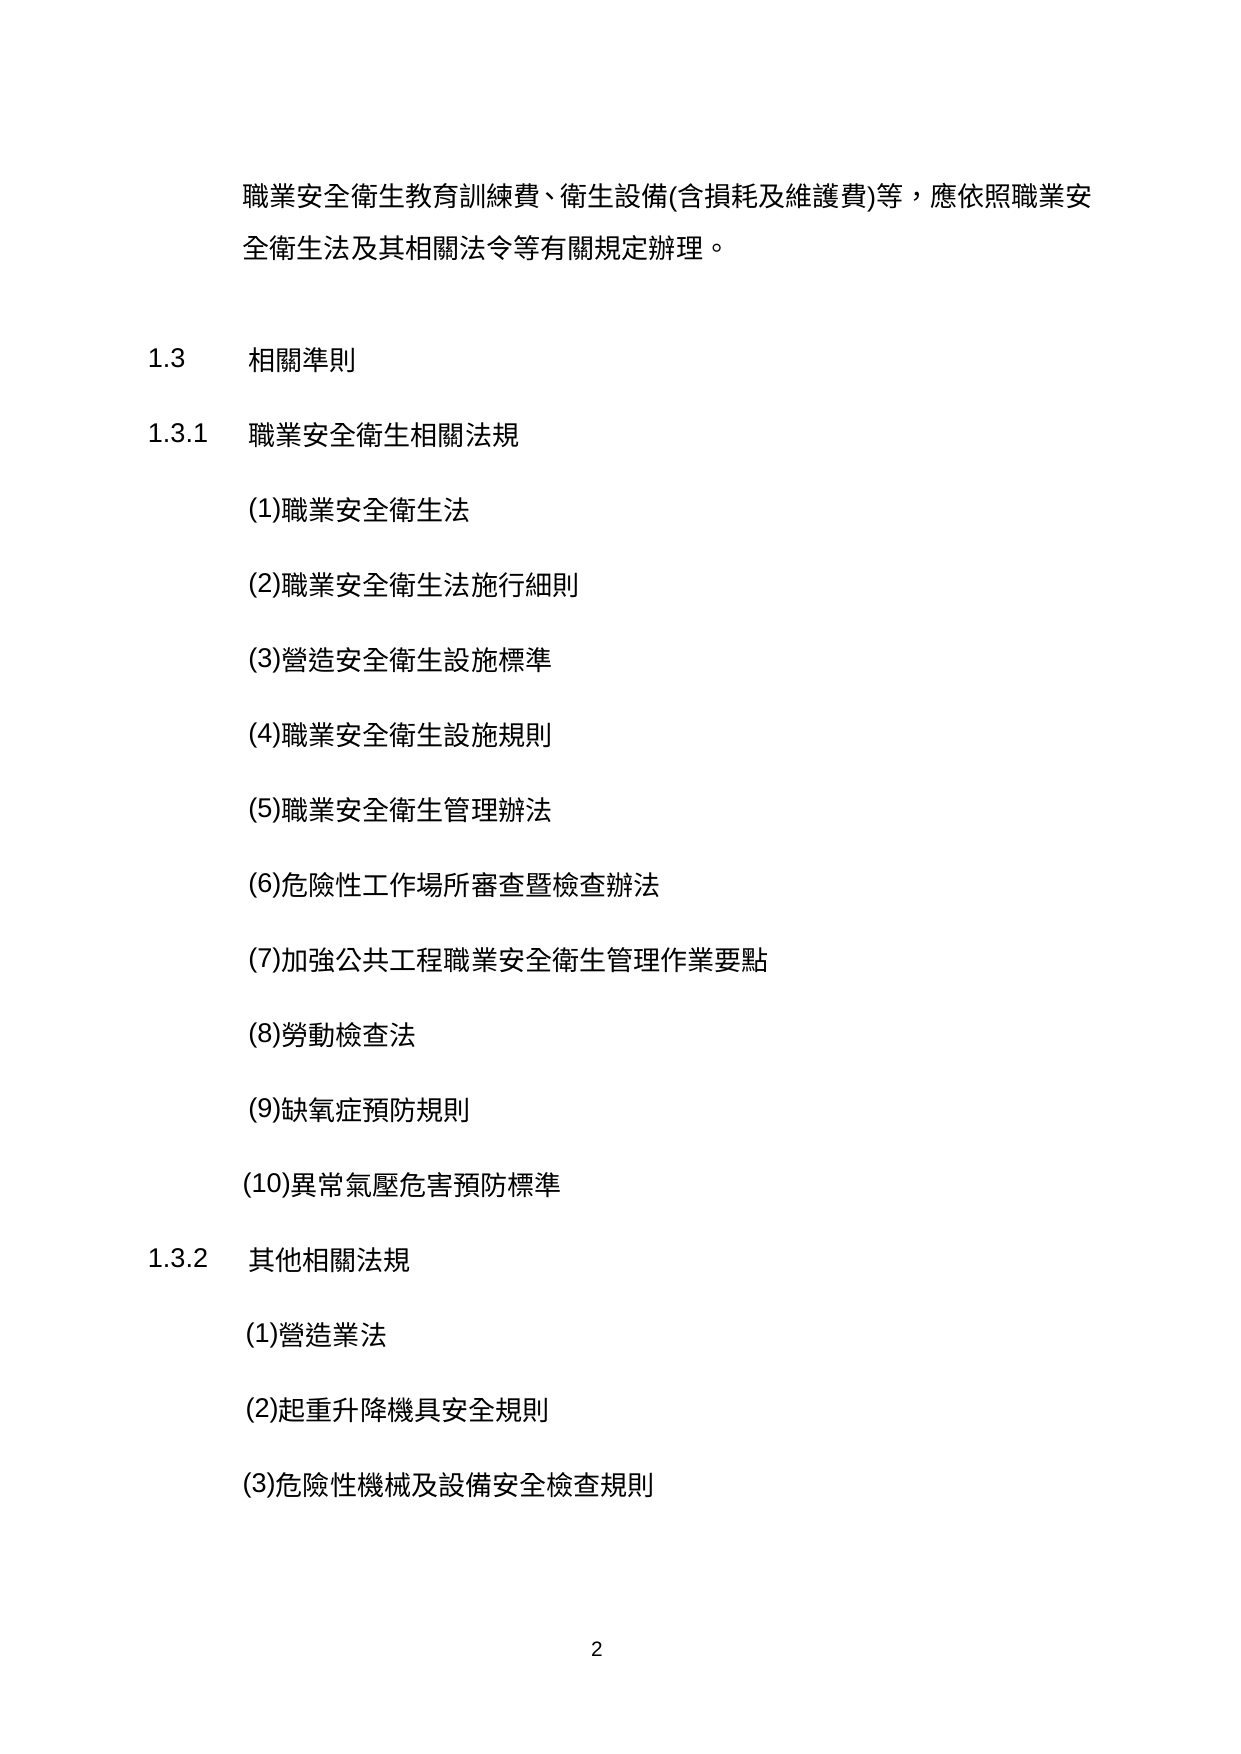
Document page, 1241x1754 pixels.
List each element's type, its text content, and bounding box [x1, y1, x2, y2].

text (9)缺氧症預防規則 [248, 1071, 1092, 1146]
text (2)起重升降機具安全規則 [148, 1371, 1092, 1446]
text (10)異常氣壓危害預防標準 [229, 1146, 1092, 1221]
text (5)職業安全衛生管理辦法 [248, 771, 1092, 846]
text (2)職業安全衛生法施行細則 [248, 546, 1092, 621]
text (1)職業安全衛生法 [248, 471, 1092, 546]
text (7)加強公共工程職業安全衛生管理作業要點 [248, 921, 1092, 996]
text (3)危險性機械及設備安全檢查規則 [242, 1446, 1092, 1521]
text (1)營造業法 [148, 1296, 1092, 1371]
text 1.3.2 其他相關法規 [148, 1221, 1092, 1296]
text (4)職業安全衛生設施規則 [248, 696, 1092, 771]
text (3)營造安全衛生設施標準 [248, 621, 1092, 696]
text 1.3.1 職業安全衛生相關法規 [148, 396, 1092, 471]
text (8)勞動檢查法 [248, 996, 1092, 1071]
text 1.2.3 工程「職業安全衛生費」項目包括人事費、防護具設備(含損耗及維護費)、職業安全衛生教育訓練費、衛生設備(含損耗及維護費)等，應依照職業安全衛生法及其相關法令等有關規定辦理。 [148, 164, 1092, 269]
text (6)危險性工作場所審查暨檢查辦法 [248, 846, 1092, 921]
text 1.3 相關準則 [148, 321, 1092, 396]
